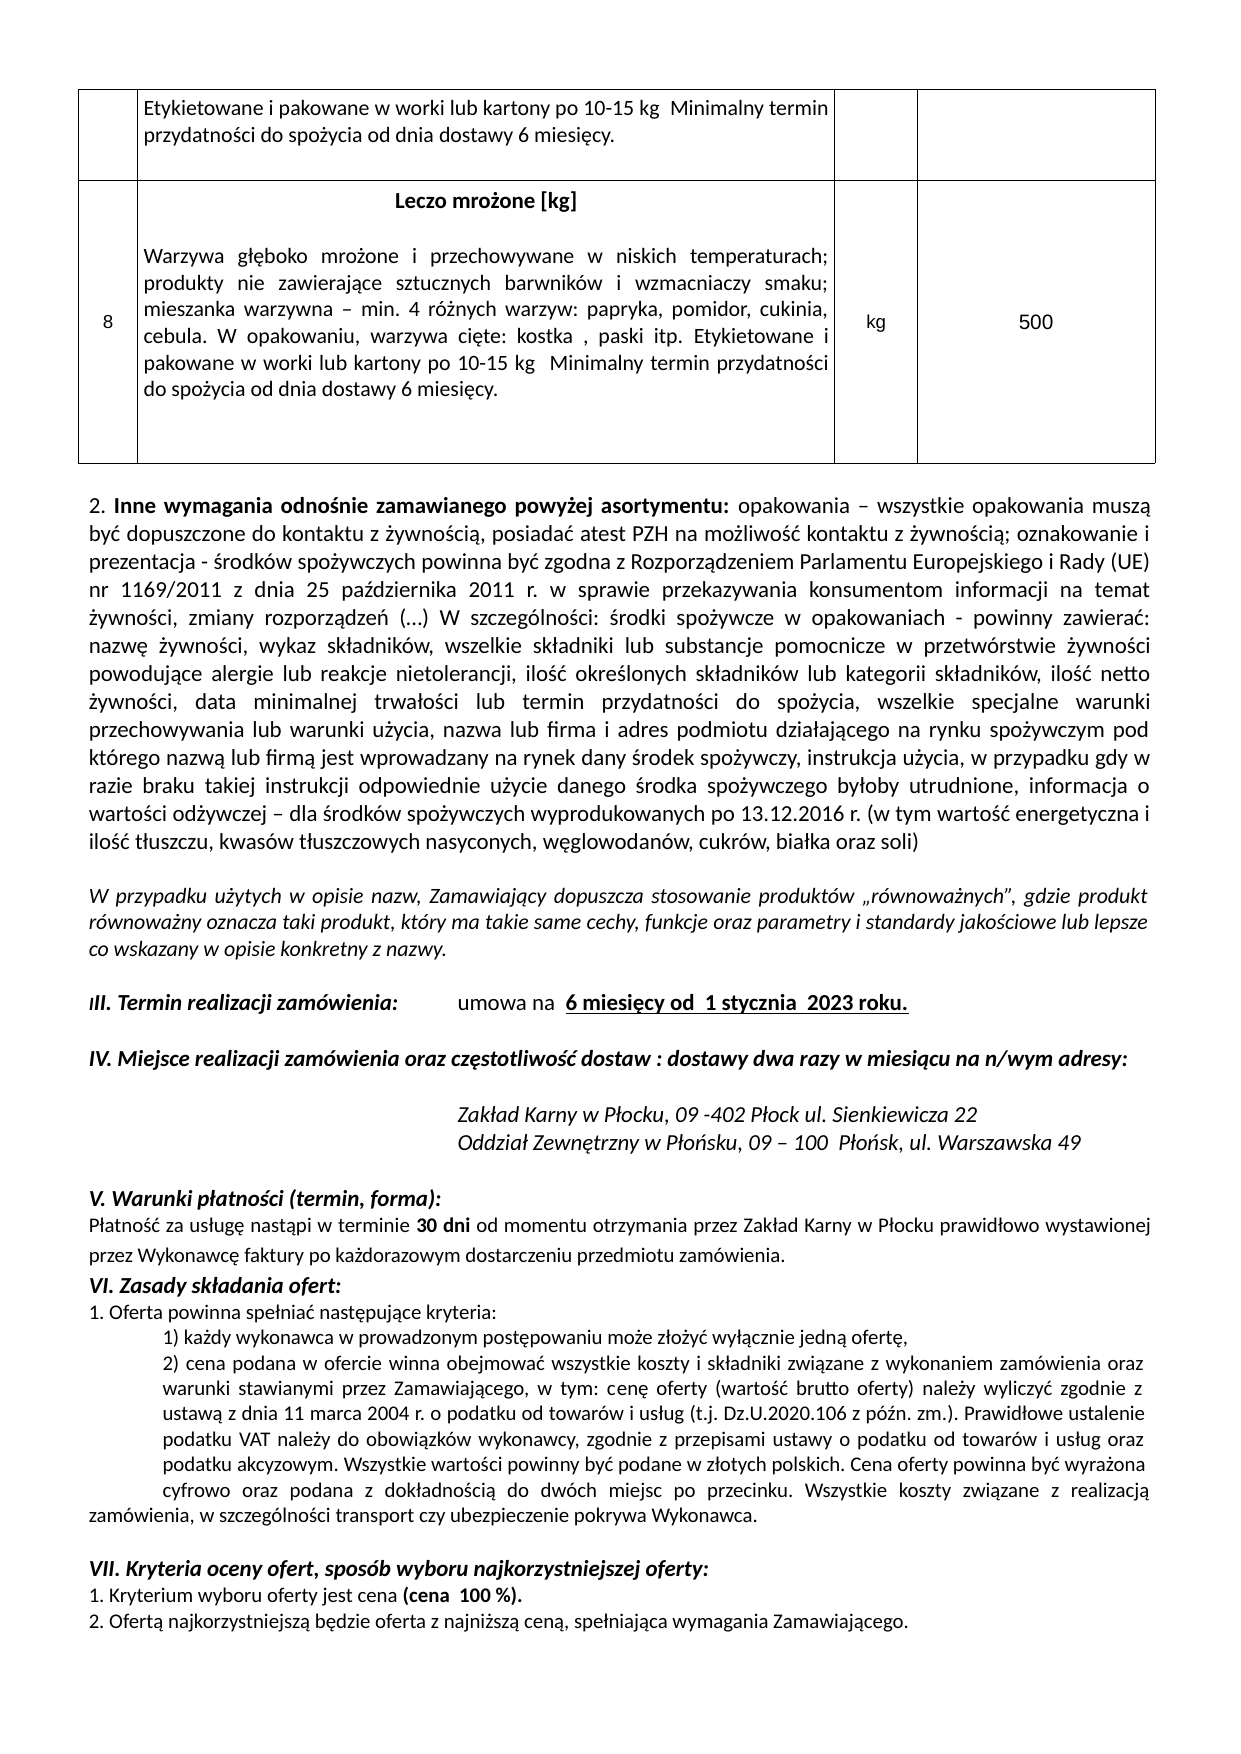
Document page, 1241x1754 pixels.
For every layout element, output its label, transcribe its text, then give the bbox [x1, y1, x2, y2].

text VI. Zasady składania ofert: [88, 1271, 1152, 1299]
table_cell 500 [918, 181, 1155, 463]
text V. Warunki płatności (termin, forma): [88, 1184, 1152, 1213]
text 2. Ofertą najkorzystniejszą będzie oferta z najniższą ceną, spełniająca wymagania Zamawiającego. [88, 1608, 1152, 1633]
table_cell [79, 90, 137, 180]
text W przypadku użytych w opisie nazw, Zamawiający dopuszcza stosowanie produktów „równoważnych”, gdzie produkt równoważny oznacza taki produkt, który ma takie same cechy, funkcje oraz parametry i standardy jakościowe lub lepsze co wskazany w opisie konkretny z nazwy. [88, 882, 1152, 962]
text III. Termin realizacji zamówienia: umowa na 6 miesięcy od 1 stycznia 2023 roku. [88, 988, 1152, 1016]
text VII. Kryteria oceny ofert, sposób wyboru najkorzystniejszej oferty: [88, 1554, 1152, 1582]
text 2) cena podana w ofercie winna obejmować wszystkie koszty i składniki związane z wykonaniem zamówienia oraz warunki stawianymi przez Zamawiającego, w tym: cenę oferty (wartość brutto oferty) należy wyliczyć zgodnie z ustawą z dnia 11 marca 2004 r. o podatku od towarów i usług (t.j. Dz.U.2020.106 z późn. zm.). Prawidłowe ustalenie podatku VAT należy do obowiązków wykonawcy, zgodnie z przepisami ustawy o podatku od towarów i usług oraz podatku akcyzowym. Wszystkie wartości powinny być podane w złotych polskich. Cena oferty powinna być wyrażona cyfrowo oraz podana z dokładnością do dwóch miejsc po przecinku. Wszystkie koszty związane z realizacją zamówienia, w szczególności transport czy ubezpieczenie pokrywa Wykonawca. [88, 1350, 1152, 1528]
table_cell [835, 90, 917, 180]
text 2. Inne wymagania odnośnie zamawianego powyżej asortymentu: opakowania – wszystkie opakowania muszą być dopuszczone do kontaktu z żywnością, posiadać atest PZH na możliwość kontaktu z żywnością; oznakowanie i prezentacja - środków spożywczych powinna być zgodna z Rozporządzeniem Parlamentu Europejskiego i Rady (UE) nr 1169/2011 z dnia 25 października 2011 r. w sprawie przekazywania konsumentom informacji na temat żywności, zmiany rozporządzeń (…) W szczególności: środki spożywcze w opakowaniach - powinny zawierać: nazwę żywności, wykaz składników, wszelkie składniki lub substancje pomocnicze w przetwórstwie żywności powodujące alergie lub reakcje nietolerancji, ilość określonych składników lub kategorii składników, ilość netto żywności, data minimalnej trwałości lub termin przydatności do spożycia, wszelkie specjalne warunki przechowywania lub warunki użycia, nazwa lub firma i adres podmiotu działającego na rynku spożywczym pod którego nazwą lub firmą jest wprowadzany na rynek dany środek spożywczy, instrukcja użycia, w przypadku gdy w razie braku takiej instrukcji odpowiednie użycie danego środka spożywczego byłoby utrudnione, informacja o wartości odżywczej – dla środków spożywczych wyprodukowanych po 13.12.2016 r. (w tym wartość energetyczna i ilość tłuszczu, kwasów tłuszczowych nasyconych, węglowodanów, cukrów, białka oraz soli) [88, 491, 1152, 855]
text 1. Kryterium wyboru oferty jest cena (cena 100 %). [88, 1582, 1152, 1608]
table_cell [918, 90, 1155, 180]
text 1. Oferta powinna spełniać następujące kryteria: [88, 1299, 1152, 1324]
table_cell kg [835, 181, 917, 463]
table_cell Leczo mrożone [kg] Warzywa głęboko mrożone i przechowywane w niskich temperaturach; produkty nie zawierające sztucznych barwników i wzmacniaczy smaku; mieszanka warzywna – min. 4 różnych warzyw: papryka, pomidor, cukinia, cebula. W opakowaniu, warzywa cięte: kostka , paski itp. Etykietowane i pakowane w worki lub kartony po 10-15 kg Minimalny termin przydatności do spożycia od dnia dostawy 6 miesięcy. [138, 181, 834, 463]
text IV. Miejsce realizacji zamówienia oraz częstotliwość dostaw : dostawy dwa razy w miesiącu na n/wym adresy: [88, 1044, 1152, 1072]
table_cell Etykietowane i pakowane w worki lub kartony po 10-15 kg Minimalny termin przydatności do spożycia od dnia dostawy 6 miesięcy. [138, 90, 834, 180]
table_cell 8 [79, 181, 137, 463]
text 1) każdy wykonawca w prowadzonym postępowaniu może złożyć wyłącznie jedną ofertę, [88, 1324, 1152, 1350]
text Zakład Karny w Płocku, 09 -402 Płock ul. Sienkiewicza 22 [88, 1101, 1152, 1128]
text Płatność za usługę nastąpi w terminie 30 dni od momentu otrzymania przez Zakład Karny w Płocku prawidłowo wystawionej przez Wykonawcę faktury po każdorazowym dostarczeniu przedmiotu zamówienia. [88, 1213, 1152, 1267]
text Oddział Zewnętrzny w Płońsku, 09 – 100 Płońsk, ul. Warszawska 49 [88, 1128, 1152, 1157]
